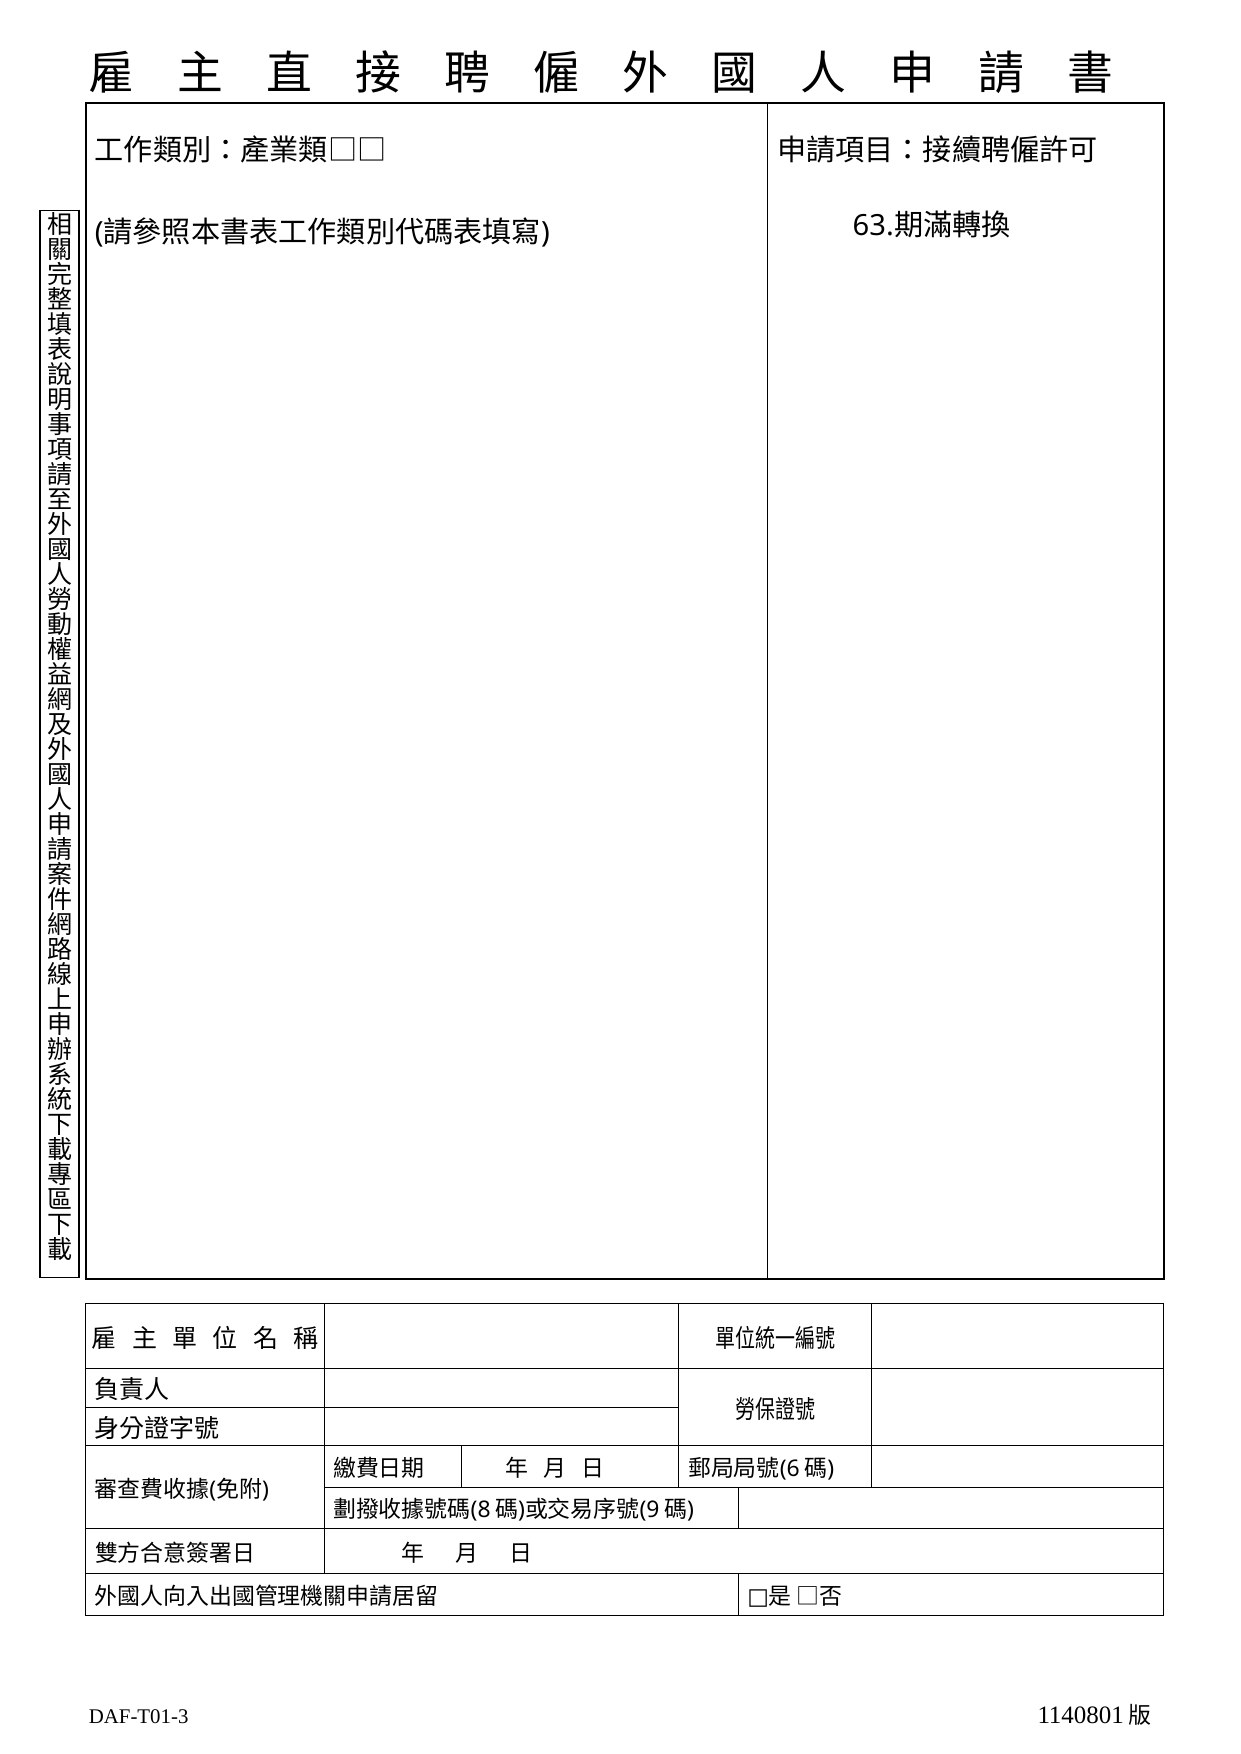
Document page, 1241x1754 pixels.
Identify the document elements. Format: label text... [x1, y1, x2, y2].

table_cell □是 □否 [739, 1574, 1163, 1615]
table_cell 郵局局號(6碼) [679, 1446, 871, 1487]
table_cell 審查費收據(免附) [86, 1446, 324, 1528]
table_cell [739, 1488, 1163, 1528]
table_cell 負責人 [86, 1369, 324, 1407]
table_cell 劃撥收據號碼(8碼)或交易序號(9碼) [325, 1488, 738, 1528]
table_header 單位統一編號 [679, 1304, 871, 1368]
table_cell 雙方合意簽署日 [86, 1529, 324, 1573]
table_header [872, 1304, 1163, 1368]
table_cell [325, 1408, 678, 1445]
table_cell [325, 1369, 678, 1407]
table_header 雇主單位名稱 [86, 1304, 324, 1368]
table_cell 年 月 日 [462, 1446, 678, 1487]
table_cell 勞保證號 [679, 1369, 871, 1445]
table_cell [872, 1446, 1163, 1487]
table_cell 繳費日期 [325, 1446, 461, 1487]
table_header [325, 1304, 678, 1368]
table_header 工作類別：產業類□□ (請參照本書表工作類別代碼表填寫) [87, 104, 767, 1278]
table_cell [872, 1369, 1163, 1445]
table_cell 年 月 日 [325, 1529, 1163, 1573]
table_header 申請項目：接續聘僱許可 63.期滿轉換 [768, 104, 1163, 1278]
table_cell 外國人向入出國管理機關申請居留 [86, 1574, 738, 1615]
text 雇 主 直 接 聘 僱 外 國 人 申 請 書 [89, 36, 1114, 102]
table_cell 身分證字號 [86, 1408, 324, 1445]
